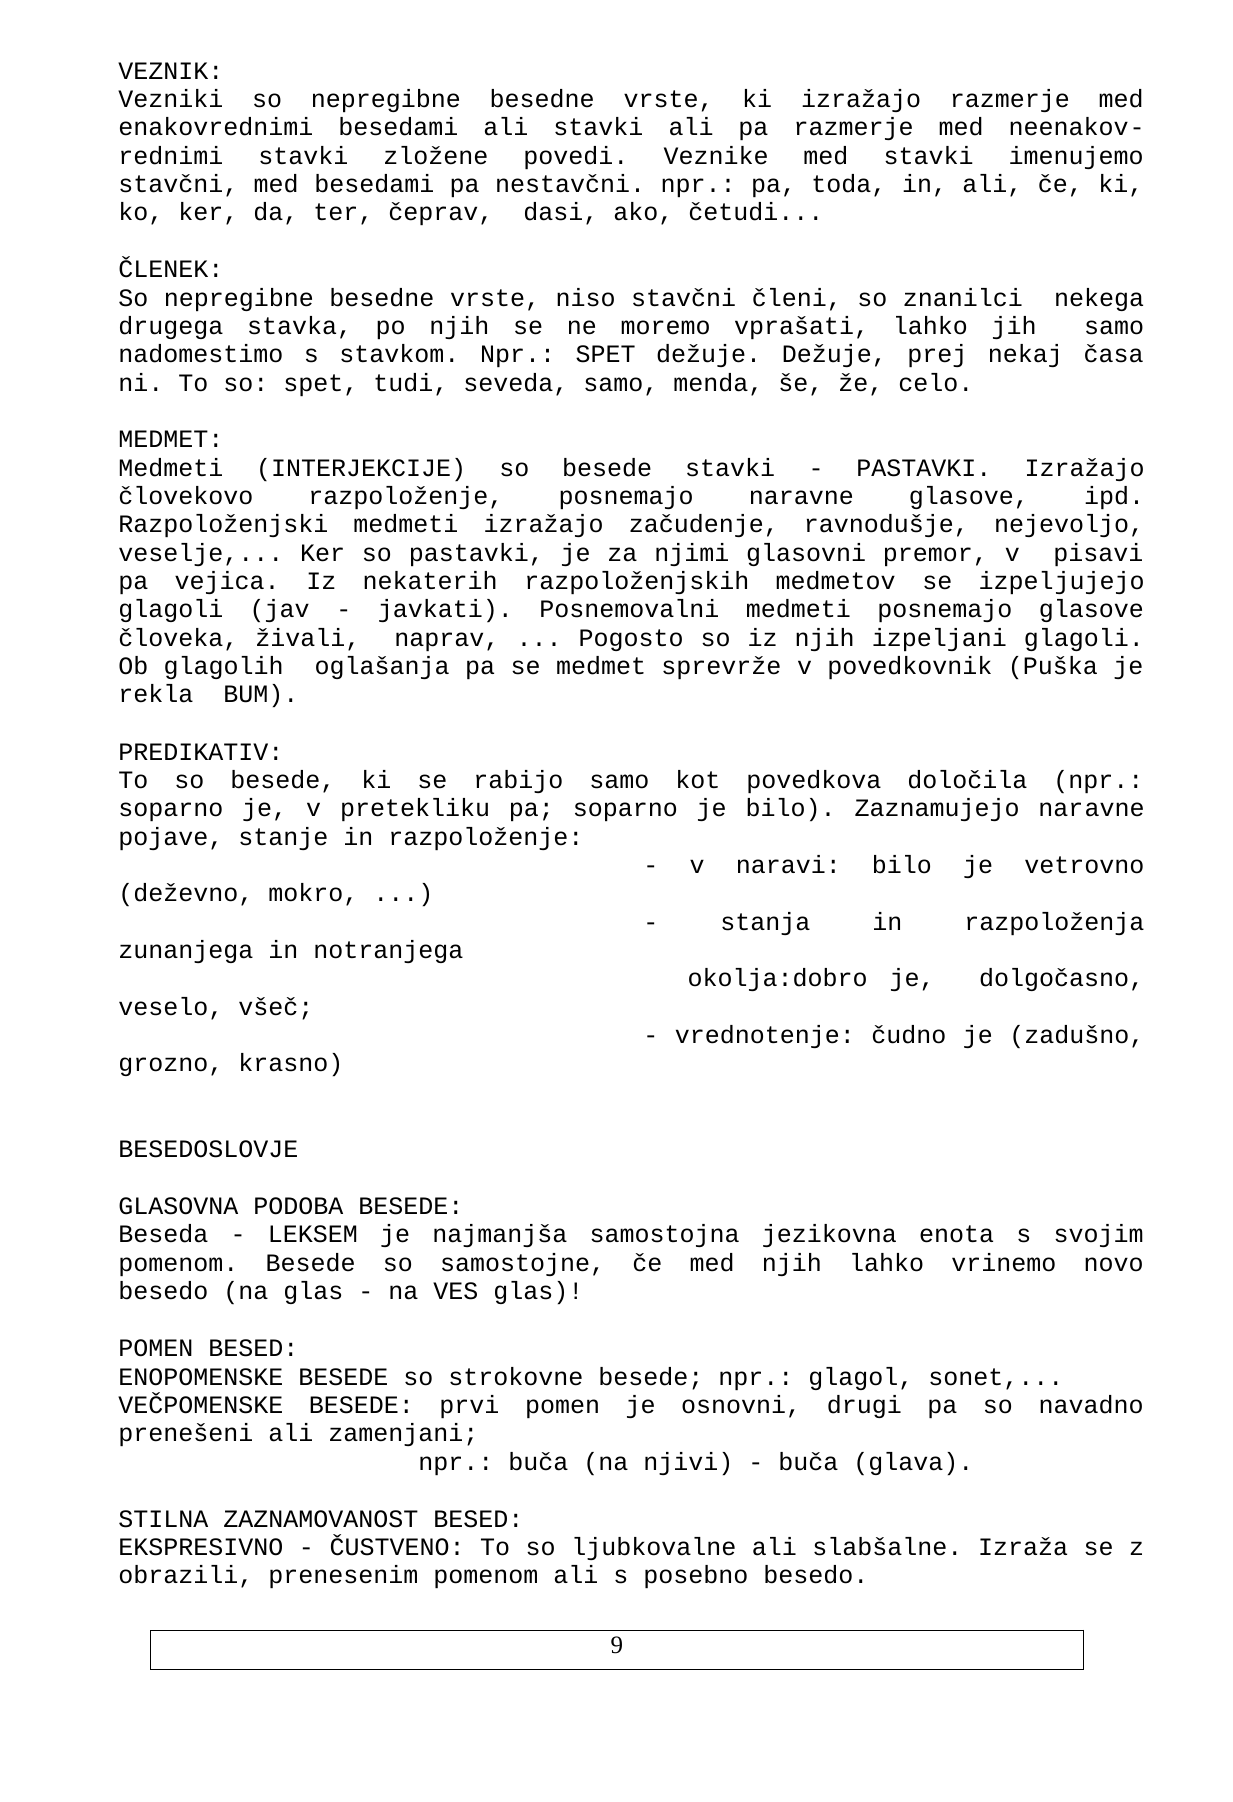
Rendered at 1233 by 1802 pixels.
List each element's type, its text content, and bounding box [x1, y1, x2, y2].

text ČLENEK: [118, 257, 1144, 285]
text To so besede, ki se rabijo samo kot povedkova določila (npr.: soparno je, v pretekliku pa; soparno je bilo). Zaznamujejo nar­avne pojave, stanje in razpoloženje: [118, 767, 1144, 852]
text ‑ vrednotenje: čudno je (zadušno, grozno, krasno) [118, 1022, 1144, 1079]
text VEZNIK: [118, 58, 1144, 87]
text POMEN BESED: [118, 1336, 1144, 1364]
text okolja:dobro je, dolgočasno, veselo, všeč; [118, 966, 1144, 1022]
text MEDMET: [118, 427, 1144, 455]
text ‑ stanja in razpoloženja zunanjega in notranjega [118, 909, 1144, 966]
text BESEDOSLOVJE [118, 1137, 1144, 1165]
text Beseda ‑ LEKSEM je najmanjša samostojna jezikovna enota s svojim pomenom. Besede so samostojne, če med njih lahko vrinemo novo besedo (na glas ‑ na VES glas)! [118, 1222, 1144, 1307]
text Vezniki so nepregibne besedne vrste, ki izražajo razmerje med enakovrednimi besedami ali stavki ali pa razmerje med neenakov­rednimi stavki zložene povedi. Veznike med stavki imenujemo stavčni, med besedami pa nestavčni. npr.: pa, toda, in, ali, če, ki, ko, ker, da, ter, čeprav, dasi, ako, četudi... [118, 87, 1144, 228]
text So nepregibne besedne vrste, niso stavčni členi, so znanilci nekega drugega stavka, po njih se ne moremo vprašati, lahko jih samo nadomestimo s stavkom. Npr.: SPET dežuje. Dežuje, prej nekaj časa ni. To so: spet, tudi, seveda, samo, menda, še, že, celo. [118, 285, 1144, 399]
text ENOPOMENSKE BESEDE so strokovne besede; npr.: glagol, sonet,... [118, 1364, 1144, 1392]
text GLASOVNA PODOBA BESEDE: [118, 1194, 1144, 1222]
text EKSPRESIVNO ‑ ČUSTVENO: To so ljubkovalne ali slabšalne. Izraža se z obrazili, prenesenim pomenom ali s posebno besedo. [118, 1534, 1144, 1591]
text Medmeti (INTERJEKCIJE) so besede stavki ‑ PASTAVKI. Izražajo človekovo razpoloženje, posnemajo naravne glasove, ipd. Razpoloženjski medmeti izražajo začudenje, ravnodušje, nejevoljo, veselje,... Ker so pastavki, je za njimi glasovni premor, v pisavi pa vejica. Iz nekaterih razpoloženjskih medmetov se izpel­jujejo glagoli (jav ‑ javkati). Posnemovalni medmeti posnemajo glasove človeka, živali, naprav, ... Pogosto so iz njih izpeljani glagoli. Ob glagolih oglašanja pa se medmet sprevrže v povedkovnik (Puška je rekla BUM). [118, 455, 1144, 710]
text VEČPOMENSKE BESEDE: prvi pomen je osnovni, drugi pa so navadno prenešeni ali zamenjani; [118, 1392, 1144, 1449]
text npr.: buča (na njivi) ‑ buča (glava). [118, 1449, 1144, 1477]
text ‑ v naravi: bilo je vetrovno (deževno, mokro, ...) [118, 852, 1144, 909]
text STILNA ZAZNAMOVANOST BESED: [118, 1506, 1144, 1534]
text PREDIKATIV: [118, 739, 1144, 767]
